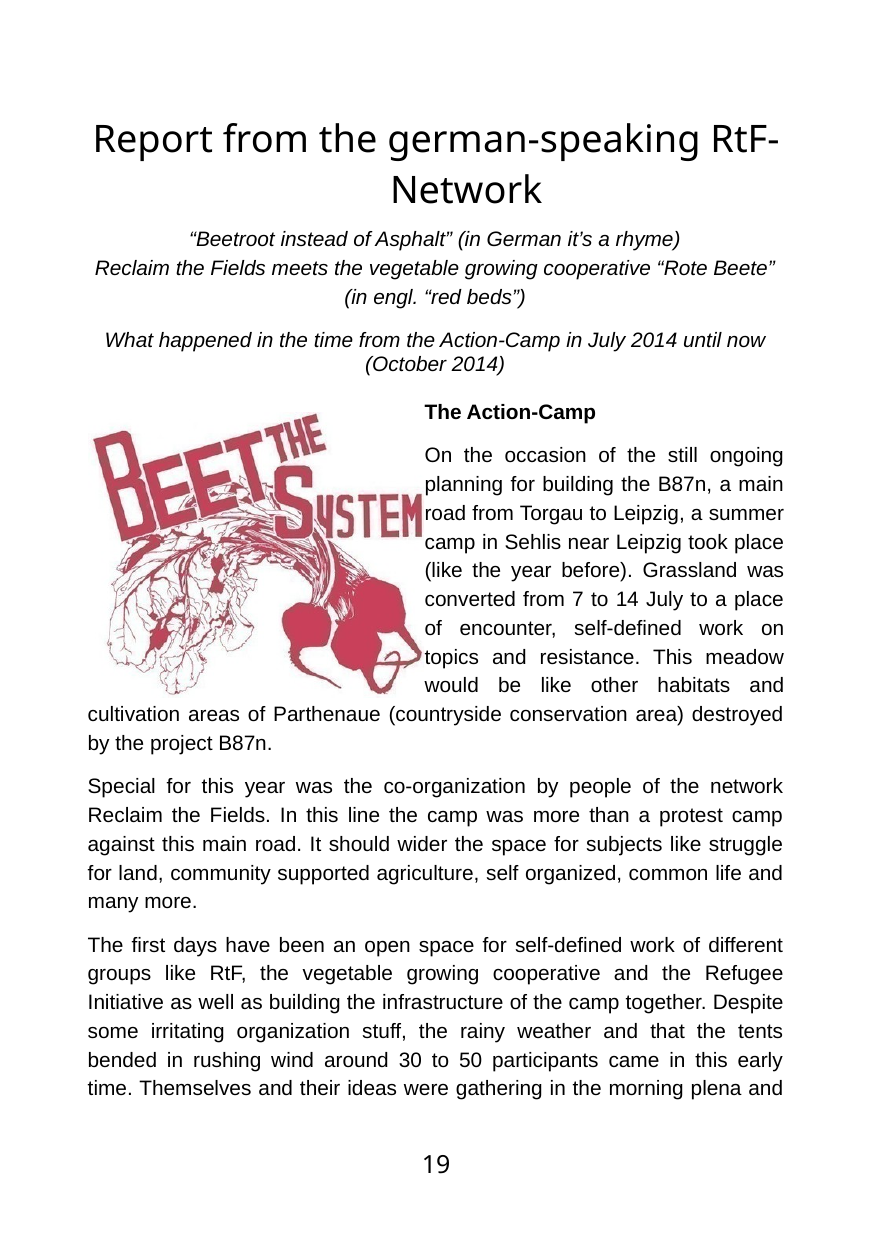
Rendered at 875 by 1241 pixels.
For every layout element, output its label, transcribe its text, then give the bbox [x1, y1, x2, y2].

text The first days have been an open space for self-defined work of different groups like RtF, the vegetable growing cooperative and the Refugee Initiative as well as building the infrastructure of the camp together. Despite some irritating organization stuff, the rainy weather and that the tents bended in rushing wind around 30 to 50 participants came in this early time. Themselves and their ideas were gathering in the morning plena and [87, 932, 784, 1100]
text “Beetroot instead of Asphalt” (in German it’s a rhyme) Reclaim the Fields meets the vegetable growing cooperative “Rote Beete” (in engl. “red beds”) [87, 227, 784, 309]
text The Action-Camp [87, 400, 784, 424]
picture [88, 412, 425, 698]
text What happened in the time from the Action-Camp in July 2014 until now (October 2014) [87, 328, 784, 376]
subtitle Report from the german-speaking RtF-Network [87, 111, 784, 215]
text Special for this year was the co-organization by people of the network Reclaim the Fields. In this line the camp was more than a protest camp against this main road. It should wider the space for subjects like struggle for land, community supported agriculture, self organized, common life and many more. [87, 774, 784, 913]
text On the occasion of the still ongoing planning for building the B87n, a main road from Torgau to Leipzig, a summer camp in Sehlis near Leipzig took place (like the year before). Grassland was converted from 7 to 14 July to a place of encounter, self-defined work on topics and resistance. This meadow would be like other habitats and cultivation areas of Parthenaue (countryside conservation area) destroyed by the project B87n. [87, 443, 784, 755]
